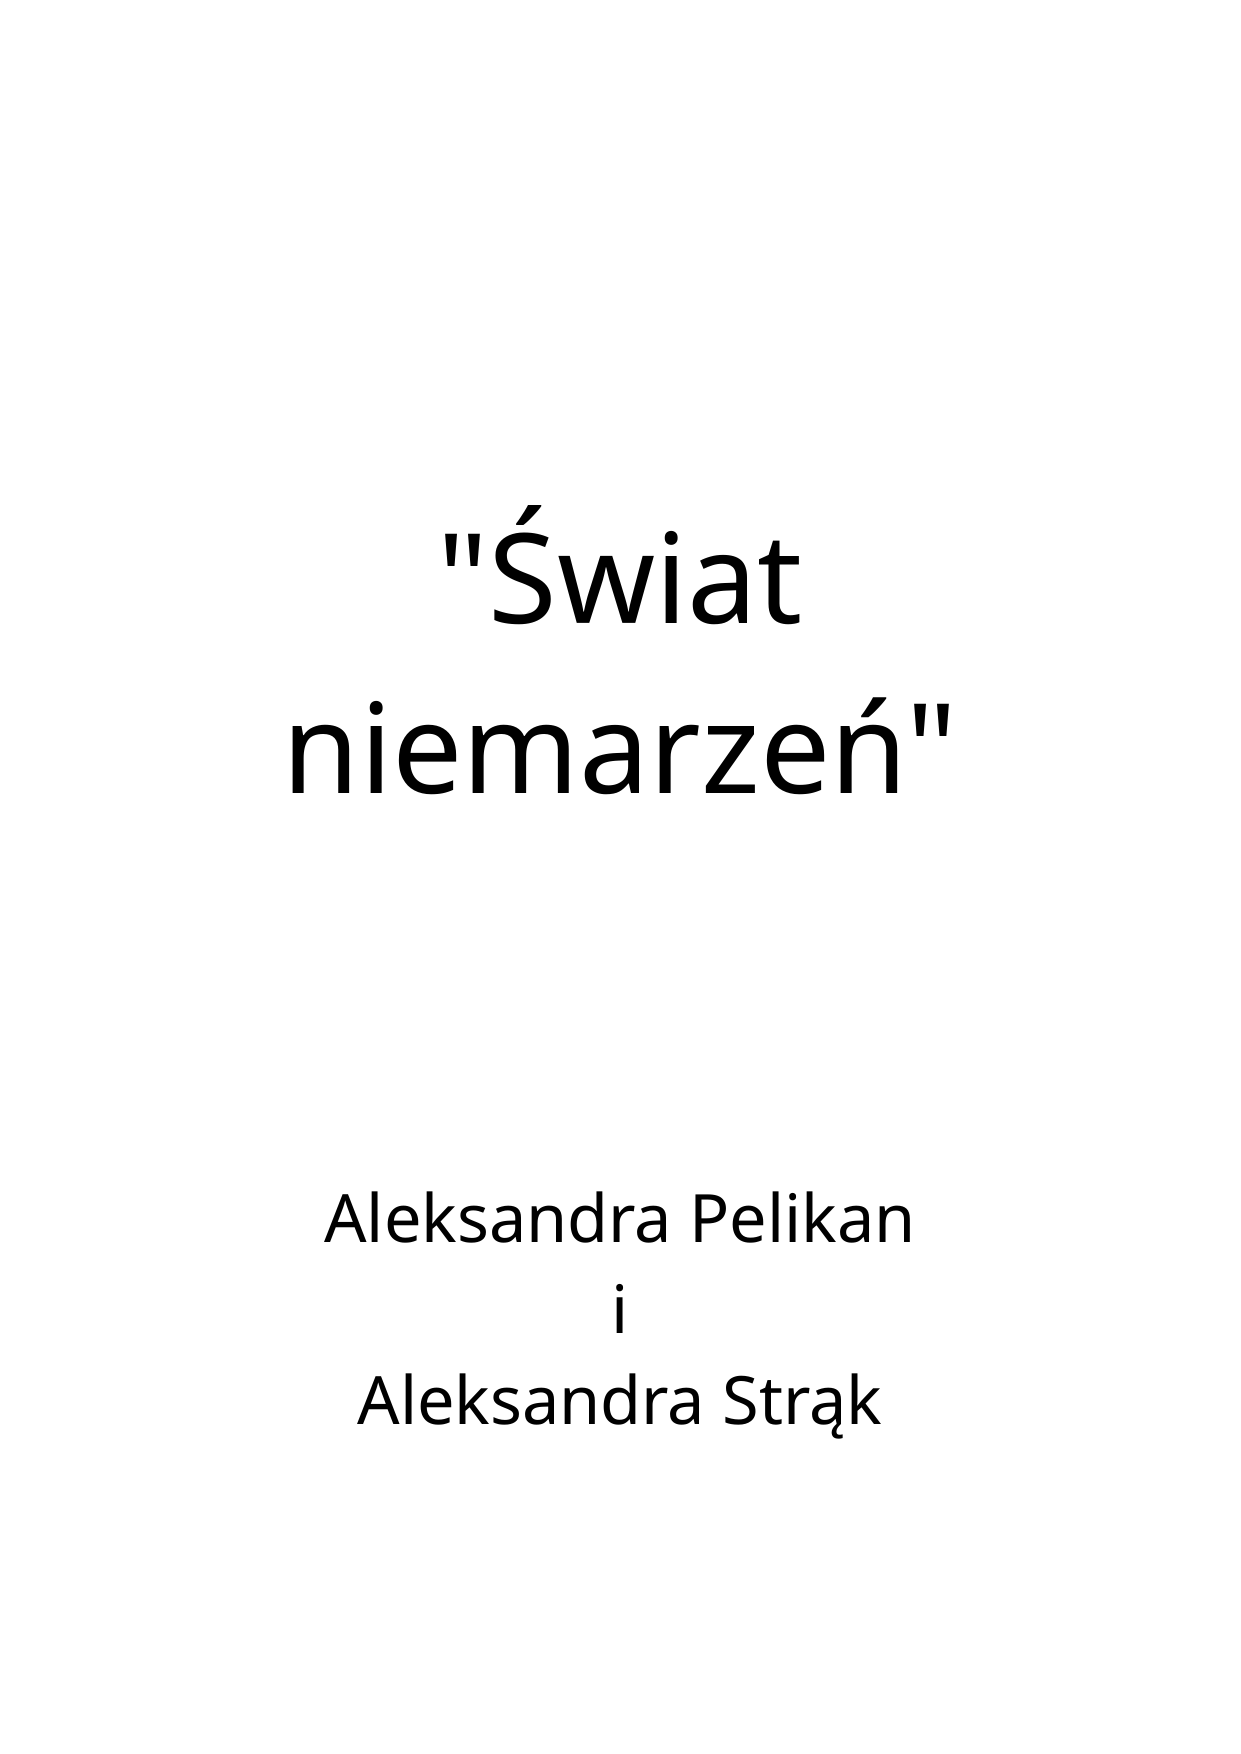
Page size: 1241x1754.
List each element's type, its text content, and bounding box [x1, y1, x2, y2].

text i [118, 1262, 1122, 1353]
text Aleksandra Strąk [118, 1353, 1122, 1444]
text Aleksandra Pelikan [118, 1171, 1122, 1262]
text "Świat niemarzeń" [118, 490, 1122, 831]
